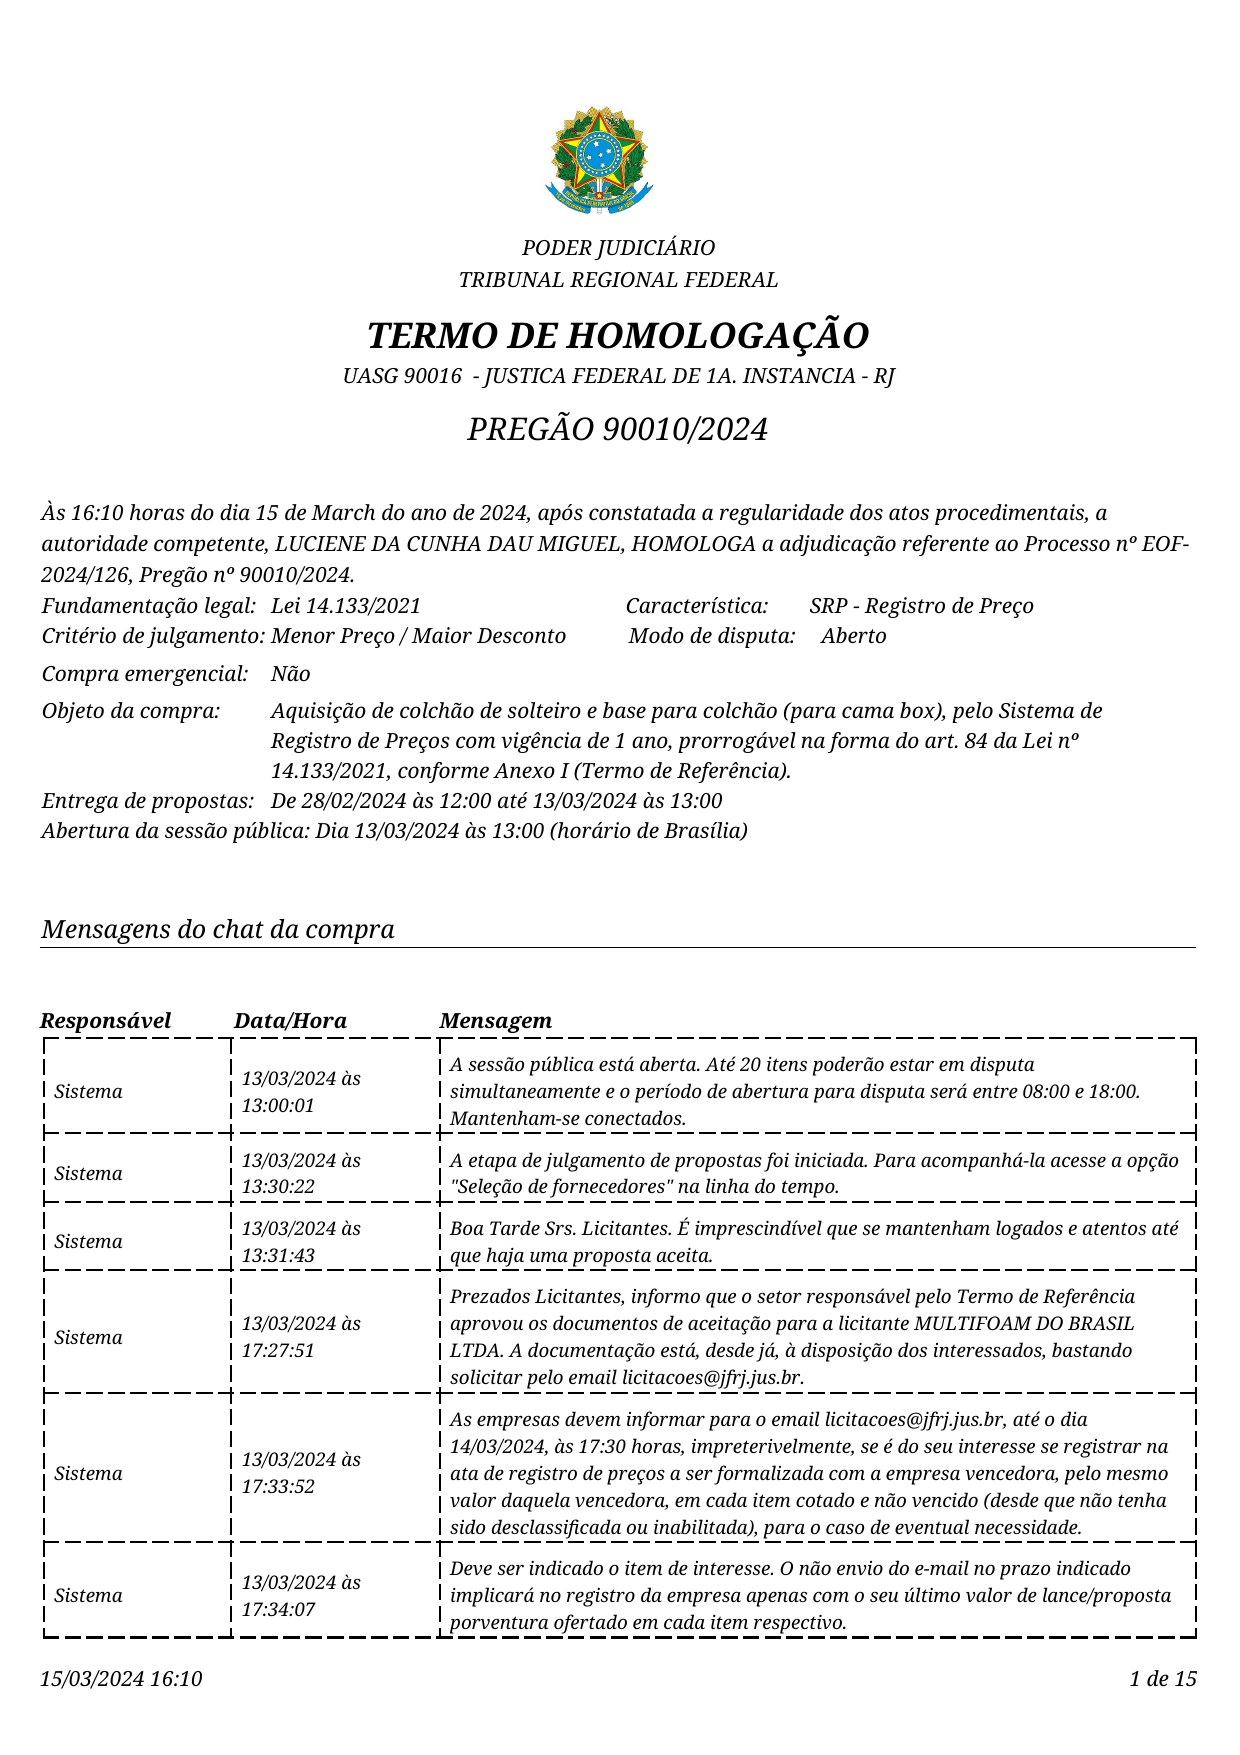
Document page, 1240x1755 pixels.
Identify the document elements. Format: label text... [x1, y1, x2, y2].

text Às 16:10 horas do dia 15 de March do ano de 2024, após constatada a regularidade dos atos procedimentais, a autoridade competente, LUCIENE DA CUNHA DAU MIGUEL, HOMOLOGA a adjudicação referente ao Processo nº EOF-2024/126, Pregão nº 90010/2024. [41, 498, 1200, 589]
table_cell 13/03/2024 às 13:31:43 [231, 1201, 439, 1269]
table_cell Sistema [44, 1269, 231, 1392]
table_header Fundamentação legal: [42, 591, 271, 621]
table_cell 13/03/2024 às 13:30:22 [231, 1132, 439, 1201]
table_cell As empresas devem informar para o email licitacoes@jfrj.jus.br, até o dia 14/03/2024, às 17:30 horas, impreterivelmente, se é do seu interesse se registrar na ata de registro de preços a ser formalizada com a empresa vencedora, pelo mesmo valor daquela vencedora, em cada item cotado e não vencido (desde que não tenha sido desclassificada ou inabilitada), para o caso de eventual necessidade. [440, 1392, 1196, 1541]
table_header Sistema [44, 1037, 231, 1132]
text UASG 90016 - JUSTICA FEDERAL DE 1A. INSTANCIA - RJ [40, 361, 1200, 390]
table_cell Sistema [44, 1132, 231, 1201]
table_header Lei 14.133/2021 Característica: SRP - Registro de Preço [271, 591, 1171, 621]
subtitle PREGÃO 90010/2024 [40, 407, 1200, 449]
table_cell Sistema [44, 1541, 231, 1636]
table_cell Menor Preço / Maior Desconto Modo de disputa: Aberto [271, 621, 1171, 659]
table_cell Boa Tarde Srs. Licitantes. É imprescindível que se mantenham logados e atentos até que haja uma proposta aceita. [440, 1201, 1196, 1269]
table_cell Prezados Licitantes, informo que o setor responsável pelo Termo de Referência aprovou os documentos de aceitação para a licitante MULTIFOAM DO BRASIL LTDA. A documentação está, desde já, à disposição dos interessados, bastando solicitar pelo email licitacoes@jfrj.jus.br. [440, 1269, 1196, 1392]
table_header 13/03/2024 às 13:00:01 [231, 1037, 439, 1132]
table_cell 13/03/2024 às 17:34:07 [231, 1541, 439, 1636]
table_cell De 28/02/2024 às 12:00 até 13/03/2024 às 13:00 [271, 786, 1171, 816]
table_cell Sistema [44, 1392, 231, 1541]
subtitle TERMO DE HOMOLOGAÇÃO [40, 310, 1200, 359]
table_cell Sistema [44, 1201, 231, 1269]
table_header A sessão pública está aberta. Até 20 itens poderão estar em disputa simultaneamente e o período de abertura para disputa será entre 08:00 e 18:00. Mantenham-se conectados. [440, 1037, 1196, 1132]
subtitle Mensagens do chat da compra [41, 911, 1200, 945]
table_cell 13/03/2024 às 17:27:51 [231, 1269, 439, 1392]
text Responsável Data/Hora Mensagem [39, 1006, 1200, 1035]
table_cell Entrega de propostas: [42, 786, 271, 816]
text Abertura da sessão pública: Dia 13/03/2024 às 13:00 (horário de Brasília) [41, 816, 1200, 844]
table_cell Não [271, 659, 1171, 696]
table_cell Critério de julgamento: [42, 621, 271, 659]
text TRIBUNAL REGIONAL FEDERAL [40, 265, 1200, 293]
text PODER JUDICIÁRIO [40, 233, 1200, 262]
table_cell Deve ser indicado o item de interesse. O não envio do e-mail no prazo indicado implicará no registro da empresa apenas com o seu último valor de lance/proposta porventura ofertado em cada item respectivo. [440, 1541, 1196, 1636]
table_cell Compra emergencial: [42, 659, 271, 696]
table_cell A etapa de julgamento de propostas foi iniciada. Para acompanhá-la acesse a opção "Seleção de fornecedores" na linha do tempo. [440, 1132, 1196, 1201]
table_cell Objeto da compra: [42, 696, 271, 786]
table_cell Aquisição de colchão de solteiro e base para colchão (para cama box), pelo Sistema de Registro de Preços com vigência de 1 ano, prorrogável na forma do art. 84 da Lei nº 14.133/2021, conforme Anexo I (Termo de Referência). [271, 696, 1171, 786]
table_cell 13/03/2024 às 17:33:52 [231, 1392, 439, 1541]
